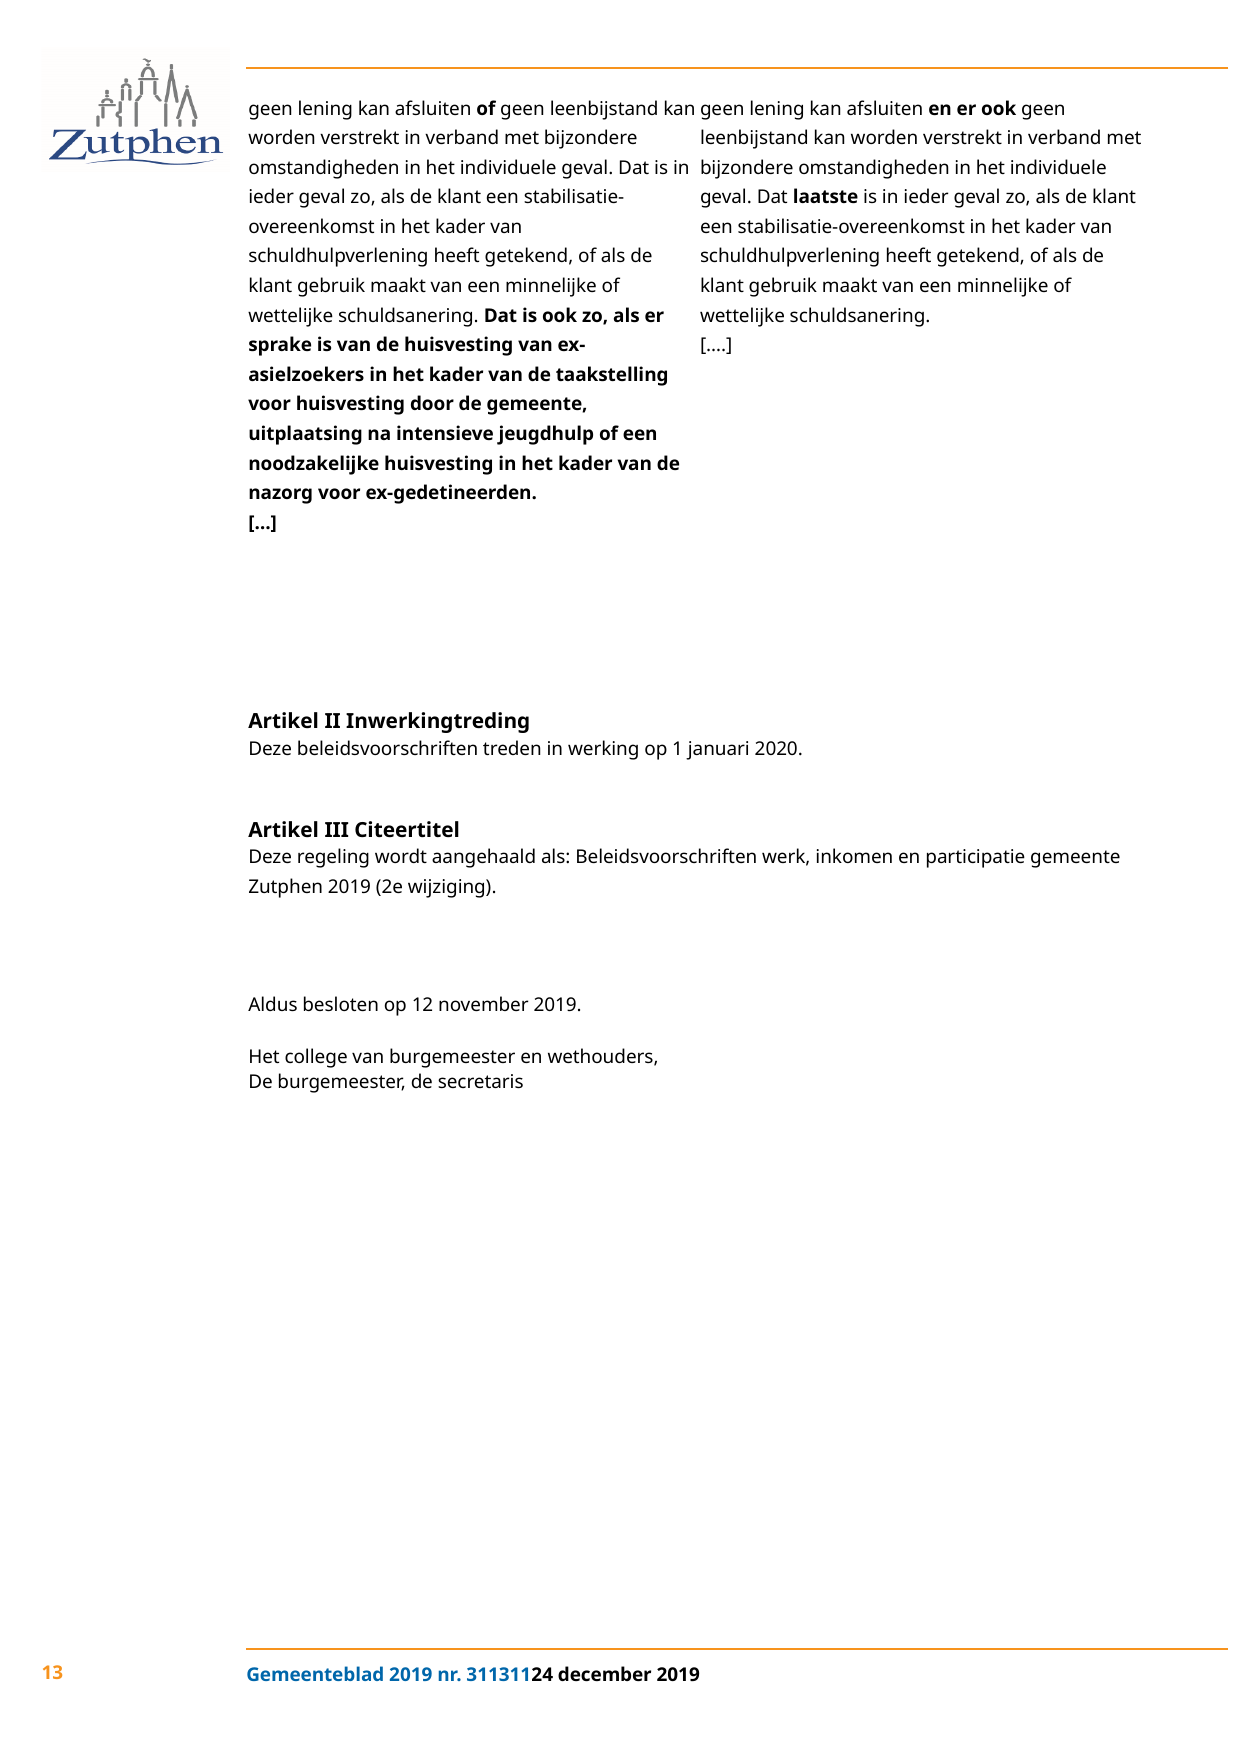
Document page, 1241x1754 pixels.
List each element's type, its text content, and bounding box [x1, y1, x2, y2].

text Het college van burgemeester en wethouders, [248, 1043, 1152, 1069]
table_cell geen lening kan afsluiten of geen leenbijstand kan worden verstrekt in verband met bijzondere omstandigheden in het individuele geval. Dat is in ieder geval zo, als de klant een stabilisatie-overeenkomst in het kader van schuldhulpverlening heeft getekend, of als de klant gebruik maakt van een minnelijke of wettelijke schuldsanering. Dat is ook zo, als er sprake is van de huisvesting van ex-asielzoekers in het kader van de taakstelling voor huisvesting door de gemeente, uitplaatsing na intensieve jeugdhulp of een noodzakelijke huisvesting in het kader van de nazorg voor ex-gedetineerden. […] [248, 95, 700, 535]
text Artikel II Inwerkingtreding [248, 707, 1152, 735]
text Deze regeling wordt aangehaald als: Beleidsvoorschriften werk, inkomen en participatie gemeente Zutphen 2019 (2e wijziging). [248, 843, 1152, 899]
text Deze beleidsvoorschriften treden in werking op 1 januari 2020. [248, 735, 1152, 761]
text Artikel III Citeertitel [248, 815, 1152, 843]
picture [41, 47, 231, 172]
table_cell geen lening kan afsluiten en er ook geen leenbijstand kan worden verstrekt in verband met bijzondere omstandigheden in het individuele geval. Dat laatste is in ieder geval zo, als de klant een stabilisatie-overeenkomst in het kader van schuldhulpverlening heeft getekend, of als de klant gebruik maakt van een minnelijke of wettelijke schuldsanering. [….] [700, 95, 1152, 535]
text Aldus besloten op 12 november 2019. [248, 991, 1152, 1017]
text De burgemeester, de secretaris [248, 1069, 1152, 1094]
